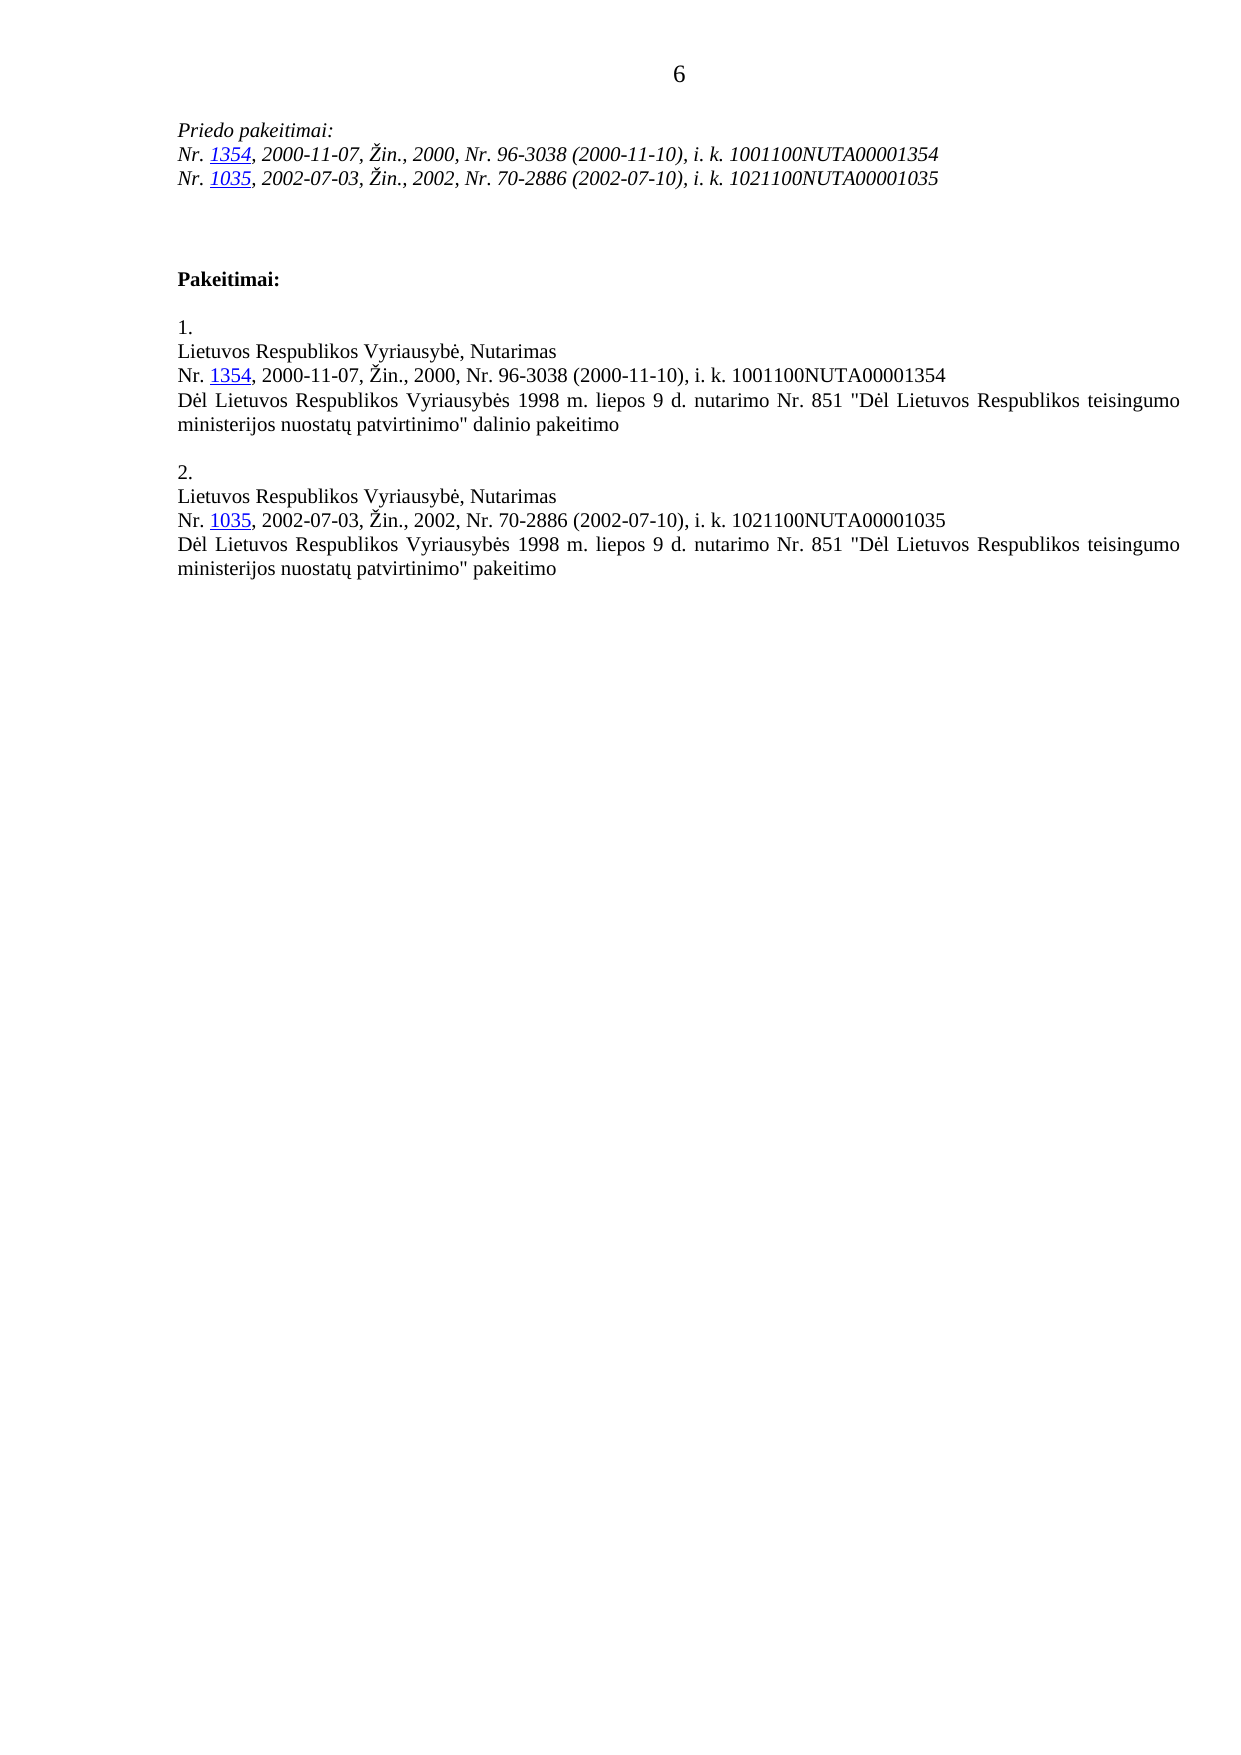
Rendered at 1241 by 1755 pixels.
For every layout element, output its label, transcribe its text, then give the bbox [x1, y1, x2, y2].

text Priedo pakeitimai: [177, 118, 1181, 142]
text Nr. 1354, 2000-11-07, Žin., 2000, Nr. 96-3038 (2000-11-10), i. k. 1001100NUTA00001354 [177, 142, 1181, 166]
text Nr. 1035, 2002-07-03, Žin., 2002, Nr. 70-2886 (2002-07-10), i. k. 1021100NUTA00001035 [177, 166, 1181, 190]
text Dėl Lietuvos Respublikos Vyriausybės 1998 m. liepos 9 d. nutarimo Nr. 851 "Dėl Lietuvos Respublikos teisingumo ministerijos nuostatų patvirtinimo" pakeitimo [177, 532, 1181, 580]
text 2. [177, 460, 1181, 484]
text Lietuvos Respublikos Vyriausybė, Nutarimas [177, 484, 1181, 508]
text Nr. 1035, 2002-07-03, Žin., 2002, Nr. 70-2886 (2002-07-10), i. k. 1021100NUTA00001035 [177, 508, 1181, 532]
text Nr. 1354, 2000-11-07, Žin., 2000, Nr. 96-3038 (2000-11-10), i. k. 1001100NUTA00001354 [177, 363, 1181, 387]
text 1. [177, 315, 1181, 339]
text Lietuvos Respublikos Vyriausybė, Nutarimas [177, 339, 1181, 363]
text Pakeitimai: [177, 267, 1181, 291]
text Dėl Lietuvos Respublikos Vyriausybės 1998 m. liepos 9 d. nutarimo Nr. 851 "Dėl Lietuvos Respublikos teisingumo ministerijos nuostatų patvirtinimo" dalinio pakeitimo [177, 387, 1181, 436]
